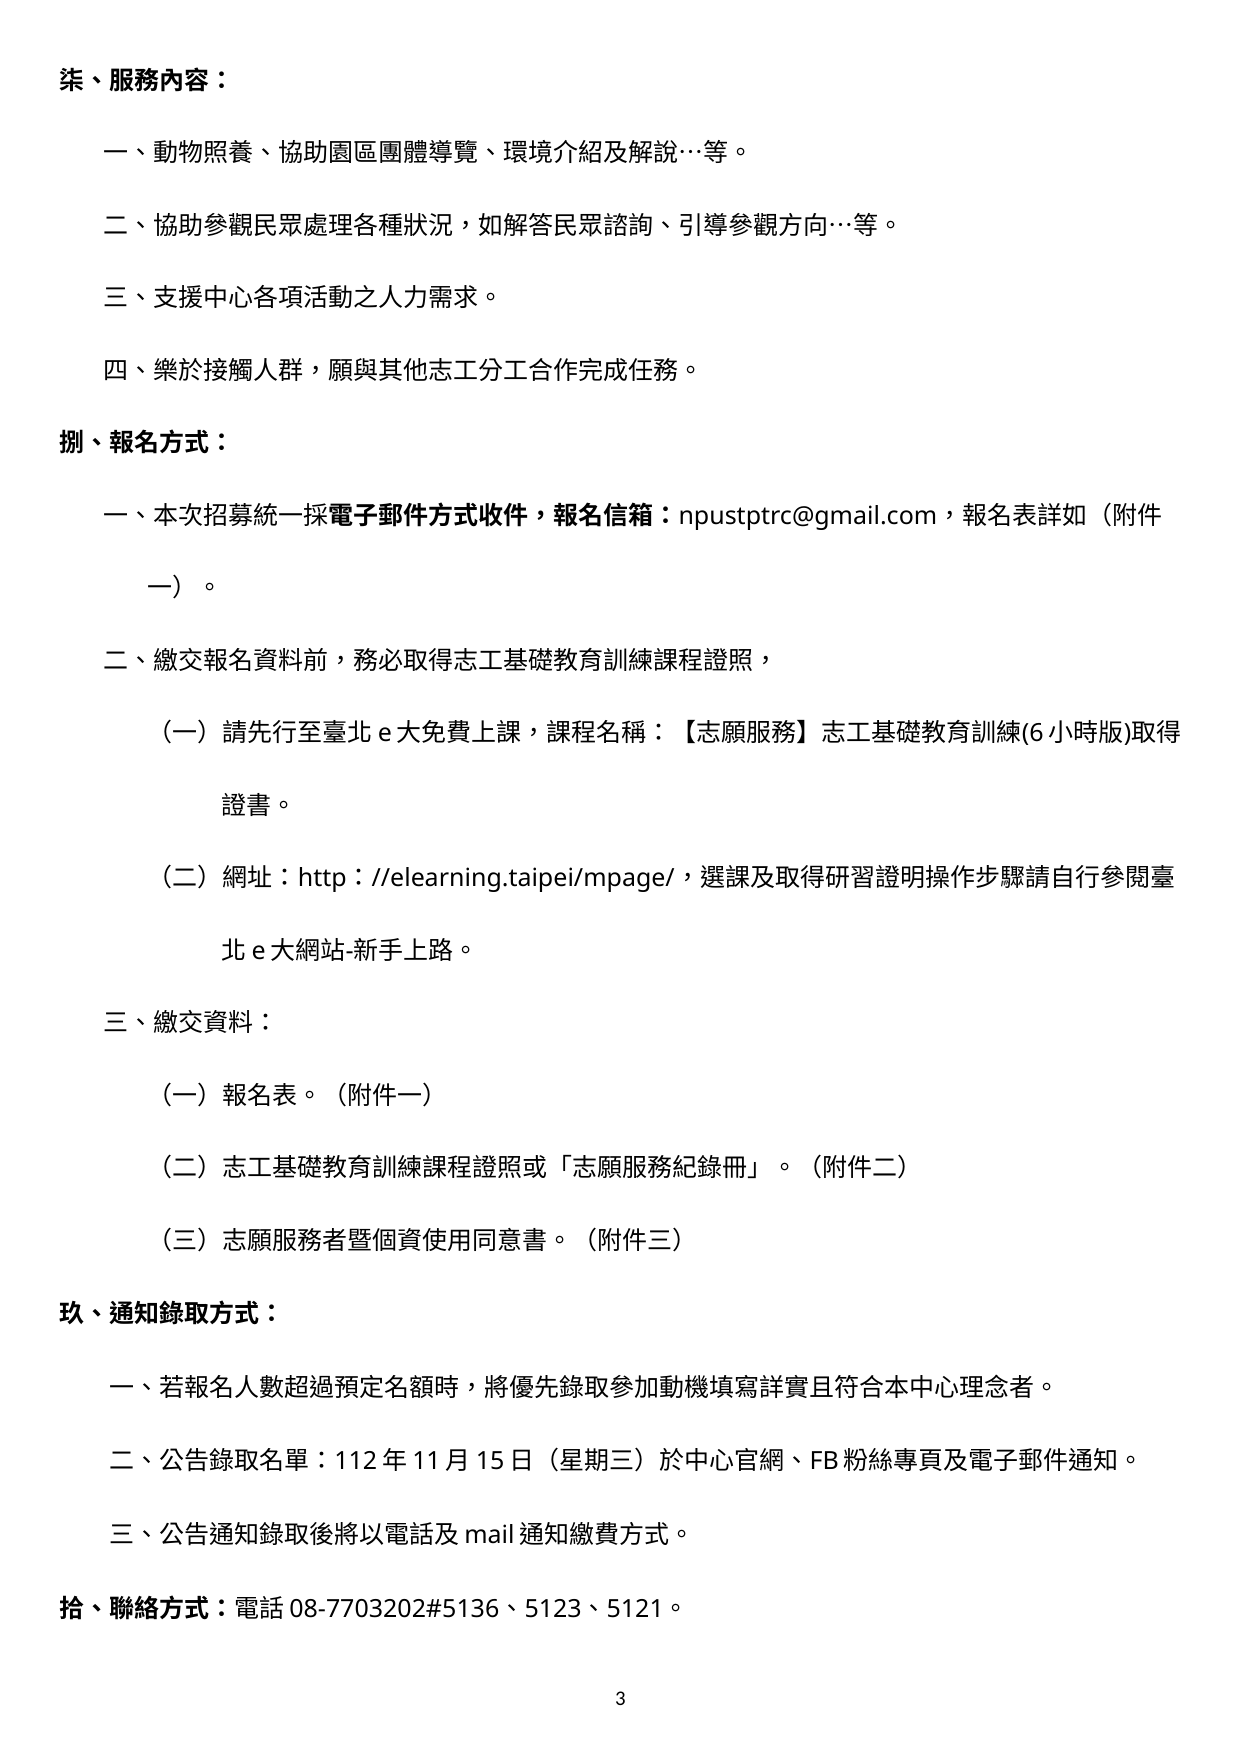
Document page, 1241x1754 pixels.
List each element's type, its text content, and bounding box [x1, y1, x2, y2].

text （三）志願服務者暨個資使用同意書。（附件三） [147, 1220, 1181, 1256]
text （二）網址：http：//elearning.taipei/mpage/，選課及取得研習證明操作步驟請自行參閱臺北e大網站-新手上路。 [148, 858, 1181, 966]
text 捌、報名方式： [59, 423, 1181, 459]
text 二、協助參觀民眾處理各種狀況，如解答民眾諮詢、引導參觀方向…等。 [103, 205, 1181, 241]
text 拾、聯絡方式：電話08-7703202#5136、5123、5121。 [59, 1588, 1181, 1625]
text （二）志工基礎教育訓練課程證照或「志願服務紀錄冊」。（附件二） [147, 1148, 1181, 1184]
text 二、公告錄取名單：112年11月15日（星期三）於中心官網、FB粉絲專頁及電子郵件通知。 [109, 1440, 1181, 1478]
text 三、支援中心各項活動之人力需求。 [103, 278, 1181, 314]
text （一）請先行至臺北e大免費上課，課程名稱：【志願服務】志工基礎教育訓練(6小時版)取得證書。 [148, 713, 1181, 821]
text 四、樂於接觸人群，願與其他志工分工合作完成任務。 [103, 350, 1181, 386]
text 三、公告通知錄取後將以電話及mail通知繳費方式。 [109, 1514, 1181, 1551]
text 二、繳交報名資料前，務必取得志工基礎教育訓練課程證照， [103, 640, 1181, 676]
list 一、若報名人數超過預定名額時，將優先錄取參加動機填寫詳實且符合本中心理念者。 [109, 1366, 1181, 1404]
text 柒、服務內容： [59, 60, 1181, 96]
text 一、本次招募統一採電子郵件方式收件，報名信箱：npustptrc@gmail.com，報名表詳如（附件一）。 [103, 495, 1181, 604]
text （一）報名表。（附件一） [147, 1075, 1181, 1111]
text 一、動物照養、協助園區團體導覽、環境介紹及解說…等。 [103, 133, 1181, 169]
text 玖、通知錄取方式： [59, 1293, 1181, 1330]
text 三、繳交資料： [103, 1003, 1181, 1039]
